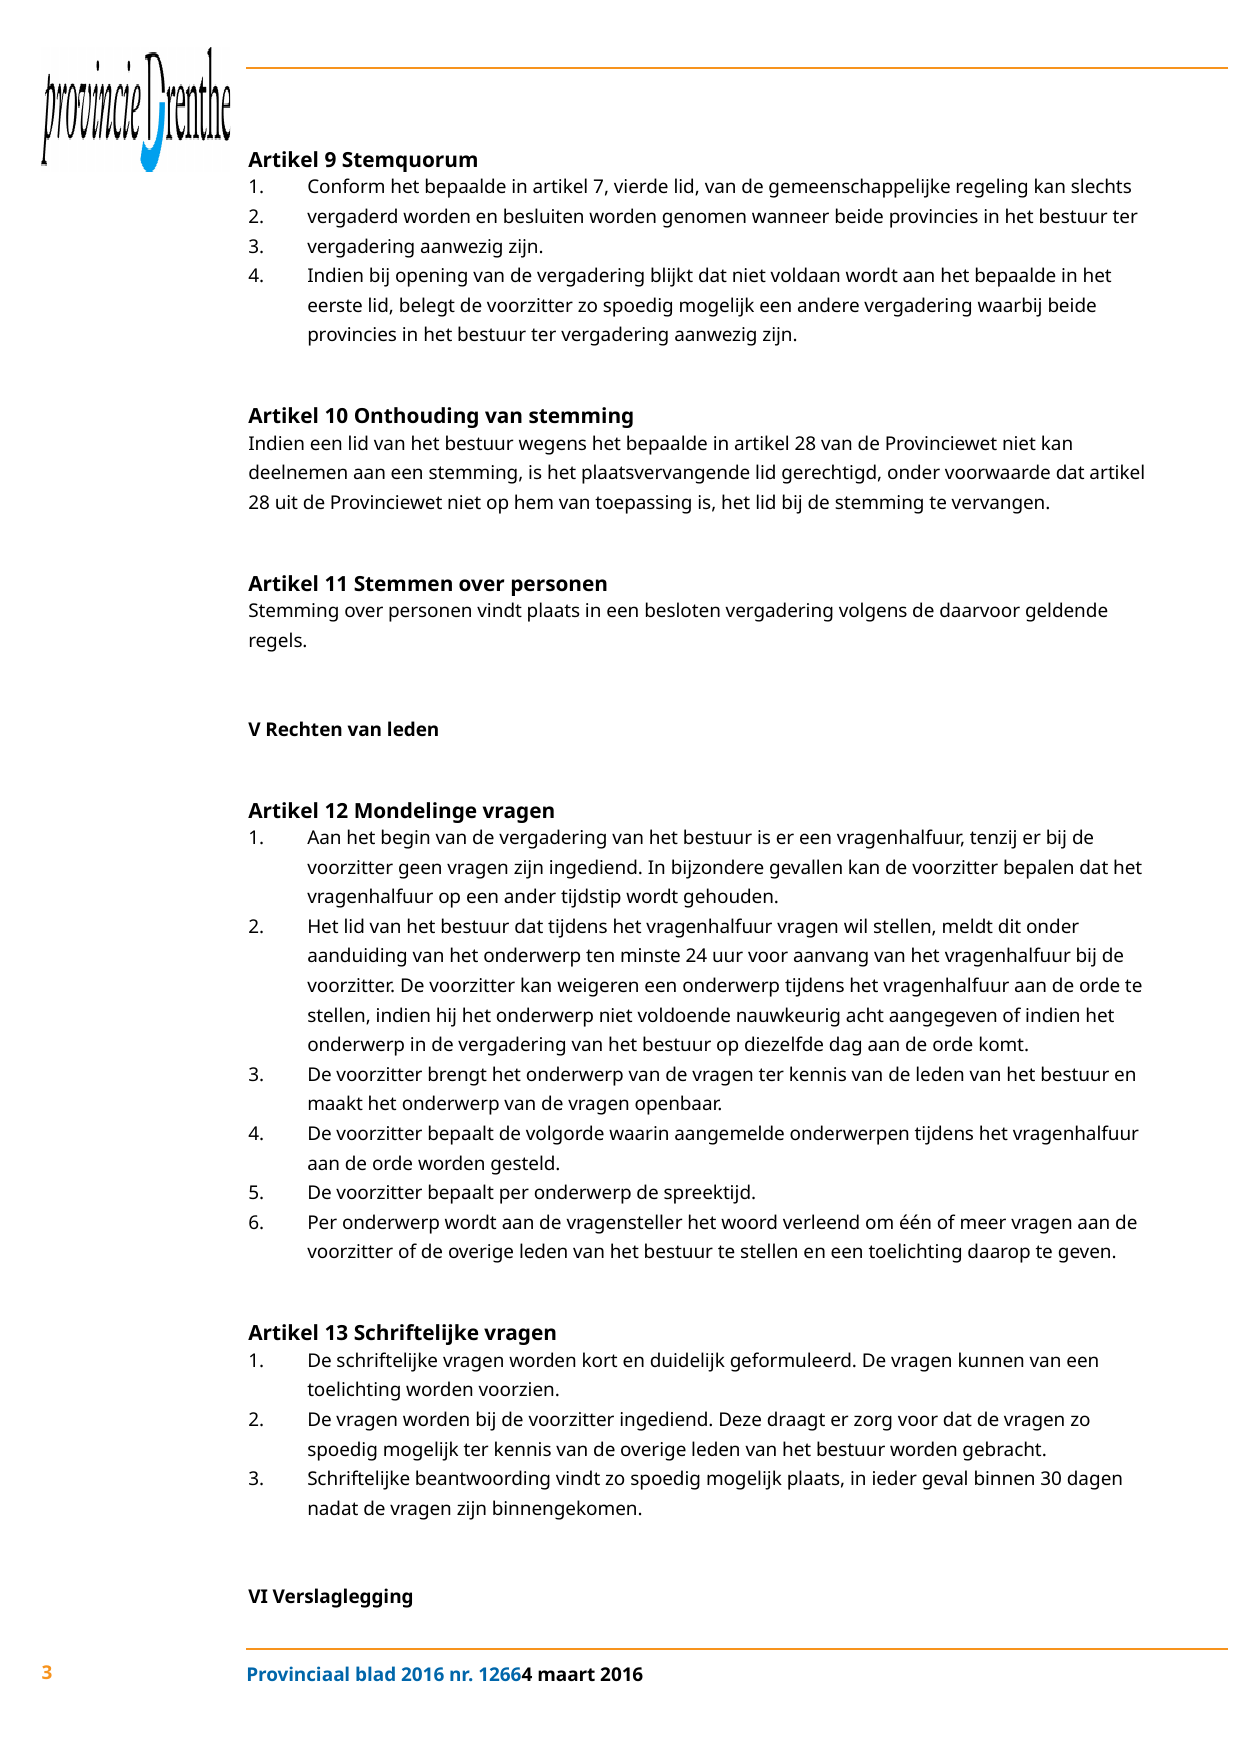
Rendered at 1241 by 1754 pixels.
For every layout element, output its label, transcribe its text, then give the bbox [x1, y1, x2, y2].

list De vragen worden bij de voorzitter ingediend. Deze draagt er zorg voor dat de vragen zo spoedig mogelijk ter kennis van de overige leden van het bestuur worden gebracht. [248, 1406, 1152, 1461]
text Artikel 11 Stemmen over personen [248, 569, 1152, 598]
list Het lid van het bestuur dat tijdens het vragenhalfuur vragen wil stellen, meldt dit onder aanduiding van het onderwerp ten minste 24 uur voor aanvang van het vragenhalfuur bij de voorzitter. De voorzitter kan weigeren een onderwerp tijdens het vragenhalfuur aan de orde te stellen, indien hij het onderwerp niet voldoende nauwkeurig acht aangegeven of indien het onderwerp in de vergadering van het bestuur op diezelfde dag aan de orde komt. [248, 913, 1152, 1057]
list vergadering aanwezig zijn. [248, 233, 1152, 258]
text Artikel 12 Mondelinge vragen [248, 796, 1152, 824]
list Conform het bepaalde in artikel 7, vierde lid, van de gemeenschappelijke regeling kan slechts [248, 174, 1152, 199]
text Artikel 13 Schriftelijke vragen [248, 1318, 1152, 1347]
text Indien een lid van het bestuur wegens het bepaalde in artikel 28 van de Provinciewet niet kan deelnemen aan een stemming, is het plaatsvervangende lid gerechtigd, onder voorwaarde dat artikel 28 uit de Provinciewet niet op hem van toepassing is, het lid bij de stemming te vervangen. [248, 430, 1152, 515]
list De voorzitter bepaalt de volgorde waarin aangemelde onderwerpen tijdens het vragenhalfuur aan de orde worden gesteld. [248, 1120, 1152, 1176]
picture [41, 47, 231, 172]
list vergaderd worden en besluiten worden genomen wanneer beide provincies in het bestuur ter [248, 203, 1152, 229]
list De voorzitter brengt het onderwerp van de vragen ter kennis van de leden van het bestuur en maakt het onderwerp van de vragen openbaar. [248, 1061, 1152, 1116]
text VI Verslaglegging [248, 1584, 1152, 1609]
list Per onderwerp wordt aan de vragensteller het woord verleend om één of meer vragen aan de voorzitter of de overige leden van het bestuur te stellen en een toelichting daarop te geven. [248, 1209, 1152, 1264]
list De voorzitter bepaalt per onderwerp de spreektijd. [248, 1179, 1152, 1205]
text Stemming over personen vindt plaats in een besloten vergadering volgens de daarvoor geldende regels. [248, 598, 1152, 653]
list Aan het begin van de vergadering van het bestuur is er een vragenhalfuur, tenzij er bij de voorzitter geen vragen zijn ingediend. In bijzondere gevallen kan de voorzitter bepalen dat het vragenhalfuur op een ander tijdstip wordt gehouden. [248, 824, 1152, 909]
text V Rechten van leden [248, 716, 1152, 742]
list Schriftelijke beantwoording vindt zo spoedig mogelijk plaats, in ieder geval binnen 30 dagen nadat de vragen zijn binnengekomen. [248, 1465, 1152, 1521]
list Indien bij opening van de vergadering blijkt dat niet voldaan wordt aan het bepaalde in het eerste lid, belegt de voorzitter zo spoedig mogelijk een andere vergadering waarbij beide provincies in het bestuur ter vergadering aanwezig zijn. [248, 262, 1152, 347]
text Artikel 9 Stemquorum [248, 145, 1152, 174]
list De schriftelijke vragen worden kort en duidelijk geformuleerd. De vragen kunnen van een toelichting worden voorzien. [248, 1347, 1152, 1402]
text Artikel 10 Onthouding van stemming [248, 402, 1152, 430]
